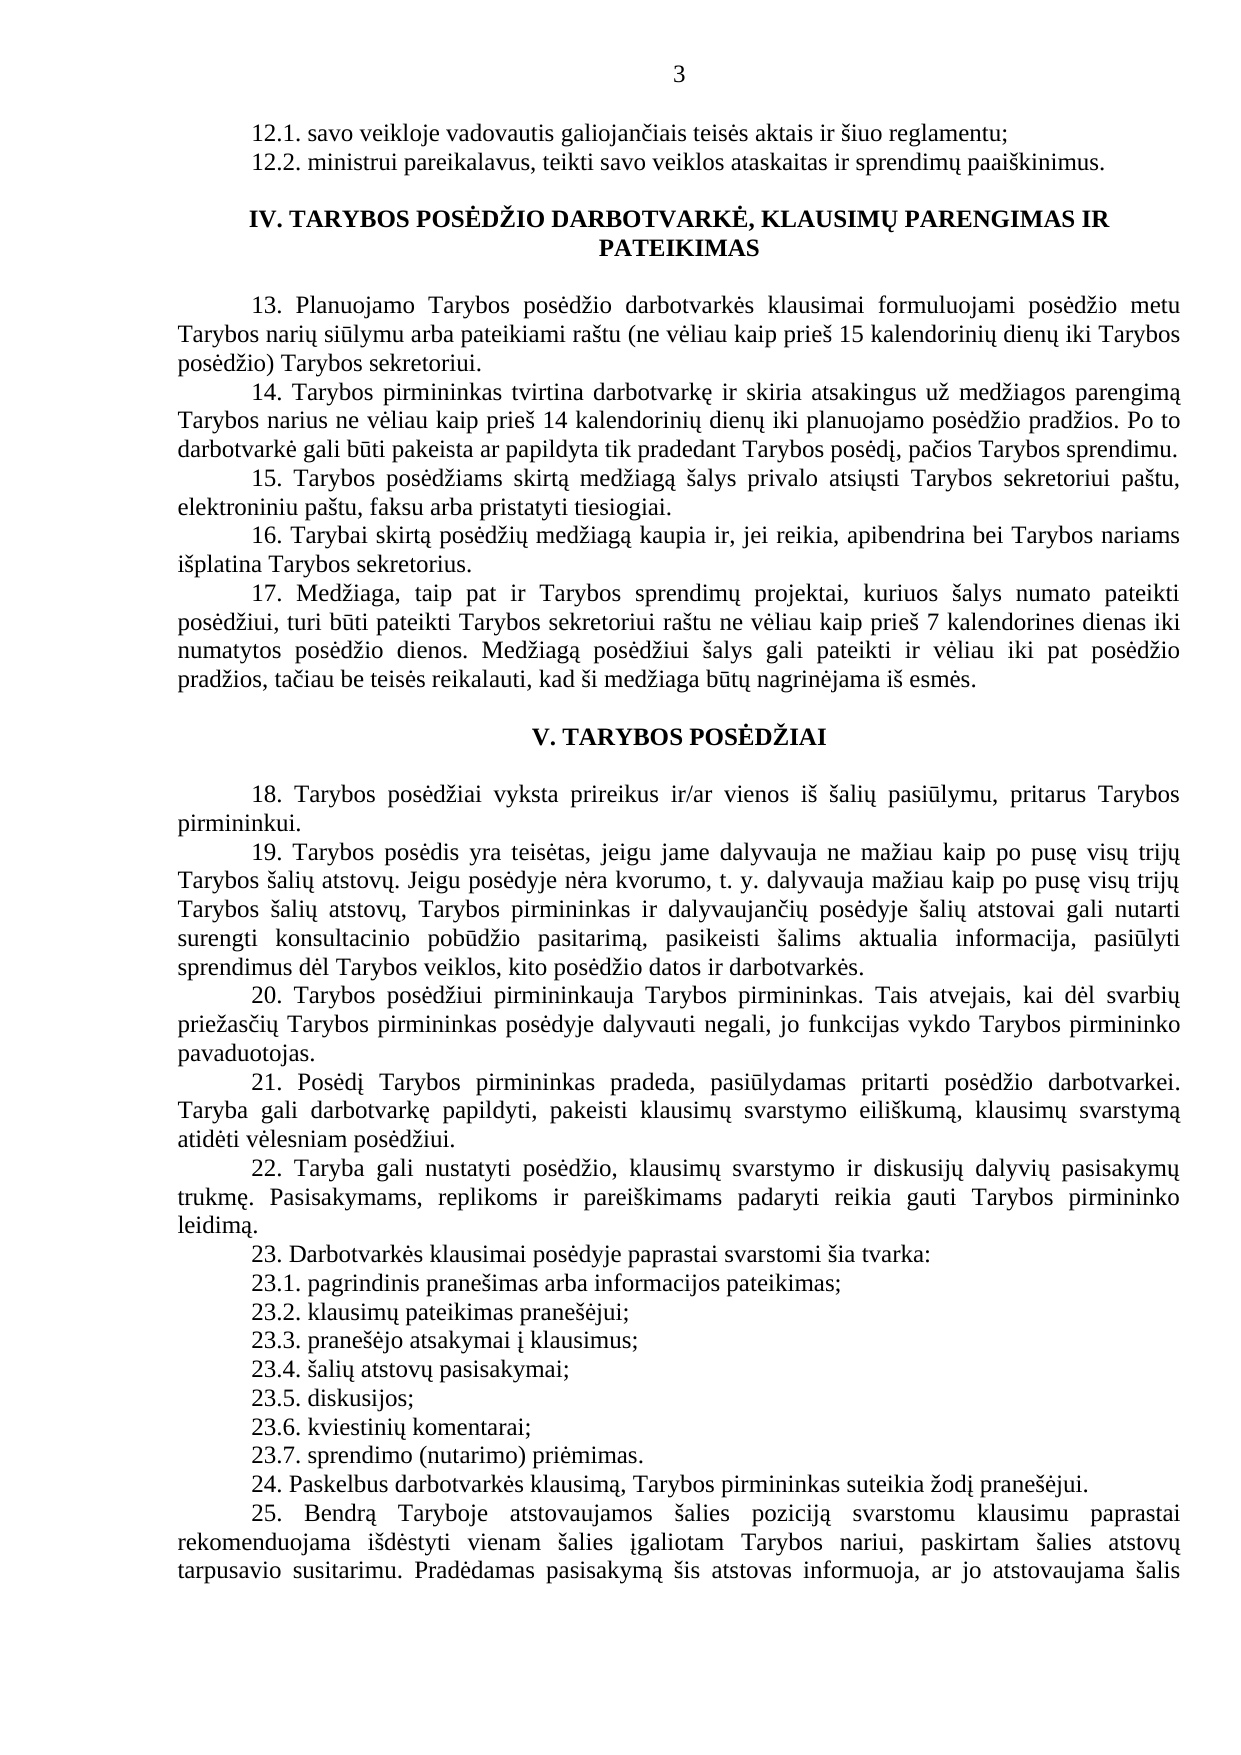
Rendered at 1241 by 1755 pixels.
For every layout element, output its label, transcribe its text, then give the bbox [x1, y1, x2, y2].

text 18. Tarybos posėdžiai vyksta prireikus ir/ar vienos iš šalių pasiūlymu, pritarus Tarybos pirmininkui. [177, 779, 1181, 837]
text 23.5. diskusijos; [177, 1383, 1181, 1412]
text 22. Taryba gali nustatyti posėdžio, klausimų svarstymo ir diskusijų dalyvių pasisakymų trukmę. Pasisakymams, replikoms ir pareiškimams padaryti reikia gauti Tarybos pirmininko leidimą. [177, 1153, 1181, 1239]
text 17. Medžiaga, taip pat ir Tarybos sprendimų projektai, kuriuos šalys numato pateikti posėdžiui, turi būti pateikti Tarybos sekretoriui raštu ne vėliau kaip prieš 7 kalendorines dienas iki numatytos posėdžio dienos. Medžiagą posėdžiui šalys gali pateikti ir vėliau iki pat posėdžio pradžios, tačiau be teisės reikalauti, kad ši medžiaga būtų nagrinėjama iš esmės. [177, 578, 1181, 693]
text 25. Bendrą Taryboje atstovaujamos šalies poziciją svarstomu klausimu paprastai rekomenduojama išdėstyti vienam šalies įgaliotam Tarybos nariui, paskirtam šalies atstovų tarpusavio susitarimu. Pradėdamas pasisakymą šis atstovas informuoja, ar jo atstovaujama šalis [177, 1498, 1181, 1584]
text 20. Tarybos posėdžiui pirmininkauja Tarybos pirmininkas. Tais atvejais, kai dėl svarbių priežasčių Tarybos pirmininkas posėdyje dalyvauti negali, jo funkcijas vykdo Tarybos pirmininko pavaduotojas. [177, 981, 1181, 1067]
text 12.1. savo veikloje vadovautis galiojančiais teisės aktais ir šiuo reglamentu; [177, 118, 1181, 147]
text 23.2. klausimų pateikimas pranešėjui; [177, 1297, 1181, 1326]
text 23. Darbotvarkės klausimai posėdyje paprastai svarstomi šia tvarka: [177, 1239, 1181, 1268]
text 23.1. pagrindinis pranešimas arba informacijos pateikimas; [177, 1268, 1181, 1297]
text 15. Tarybos posėdžiams skirtą medžiagą šalys privalo atsiųsti Tarybos sekretoriui paštu, elektroniniu paštu, faksu arba pristatyti tiesiogiai. [177, 463, 1181, 521]
text 14. Tarybos pirmininkas tvirtina darbotvarkę ir skiria atsakingus už medžiagos parengimą Tarybos narius ne vėliau kaip prieš 14 kalendorinių dienų iki planuojamo posėdžio pradžios. Po to darbotvarkė gali būti pakeista ar papildyta tik pradedant Tarybos posėdį, pačios Tarybos sprendimu. [177, 377, 1181, 463]
text 23.4. šalių atstovų pasisakymai; [177, 1354, 1181, 1383]
text 21. Posėdį Tarybos pirmininkas pradeda, pasiūlydamas pritarti posėdžio darbotvarkei. Taryba gali darbotvarkę papildyti, pakeisti klausimų svarstymo eiliškumą, klausimų svarstymą atidėti vėlesniam posėdžiui. [177, 1067, 1181, 1153]
text 23.6. kviestinių komentarai; [177, 1412, 1181, 1441]
text IV. TARYBOS POSĖDŽIO DARBOTVARKĖ, KLAUSIMŲ PARENGIMAS IR PATEIKIMAS [177, 204, 1181, 262]
text 23.3. pranešėjo atsakymai į klausimus; [177, 1326, 1181, 1354]
text 16. Tarybai skirtą posėdžių medžiagą kaupia ir, jei reikia, apibendrina bei Tarybos nariams išplatina Tarybos sekretorius. [177, 521, 1181, 578]
text 19. Tarybos posėdis yra teisėtas, jeigu jame dalyvauja ne mažiau kaip po pusę visų trijų Tarybos šalių atstovų. Jeigu posėdyje nėra kvorumo, t. y. dalyvauja mažiau kaip po pusę visų trijų Tarybos šalių atstovų, Tarybos pirmininkas ir dalyvaujančių posėdyje šalių atstovai gali nutarti surengti konsultacinio pobūdžio pasitarimą, pasikeisti šalims aktualia informacija, pasiūlyti sprendimus dėl Tarybos veiklos, kito posėdžio datos ir darbotvarkės. [177, 837, 1181, 981]
text 24. Paskelbus darbotvarkės klausimą, Tarybos pirmininkas suteikia žodį pranešėjui. [177, 1469, 1181, 1498]
text 23.7. sprendimo (nutarimo) priėmimas. [177, 1441, 1181, 1469]
text V. TARYBOS POSĖDŽIAI [177, 722, 1181, 751]
text 12.2. ministrui pareikalavus, teikti savo veiklos ataskaitas ir sprendimų paaiškinimus. [177, 147, 1181, 176]
text 13. Planuojamo Tarybos posėdžio darbotvarkės klausimai formuluojami posėdžio metu Tarybos narių siūlymu arba pateikiami raštu (ne vėliau kaip prieš 15 kalendorinių dienų iki Tarybos posėdžio) Tarybos sekretoriui. [177, 291, 1181, 377]
